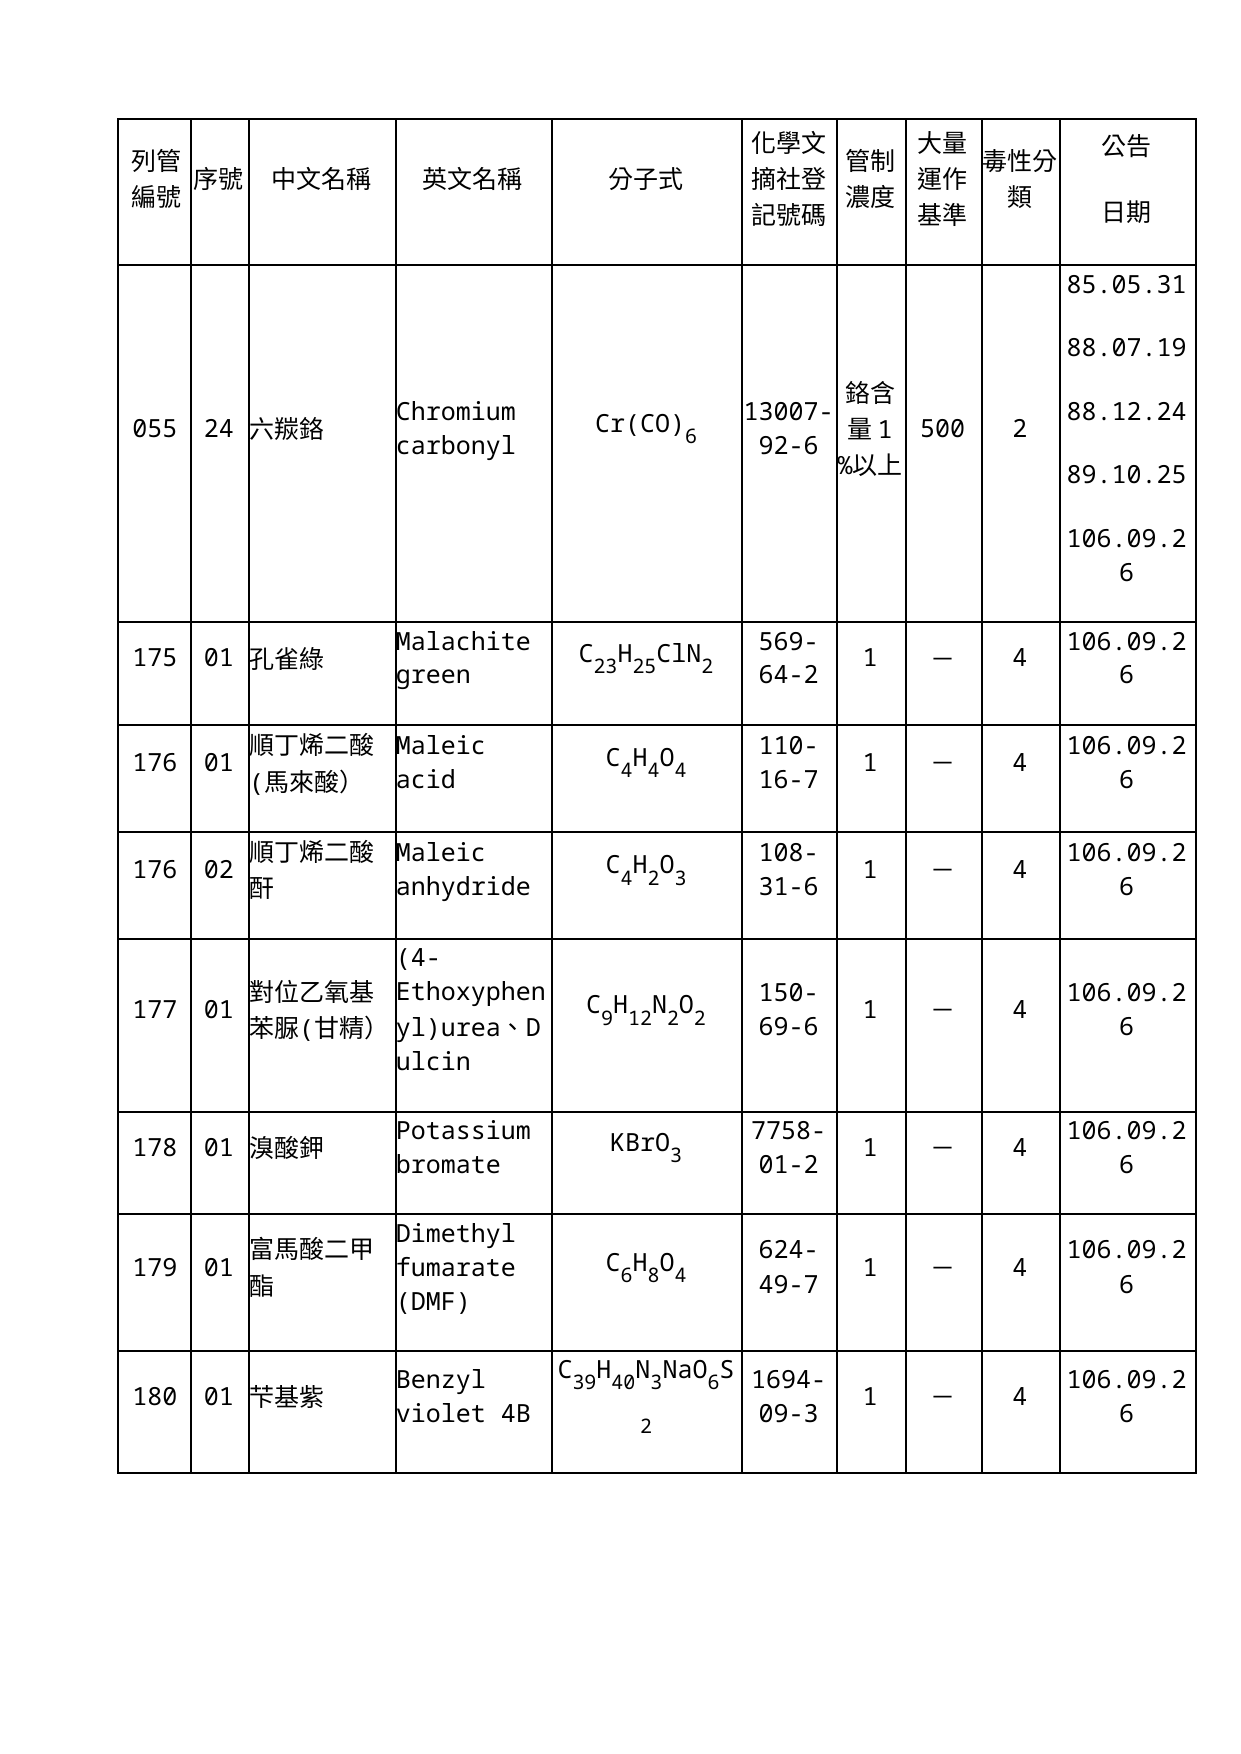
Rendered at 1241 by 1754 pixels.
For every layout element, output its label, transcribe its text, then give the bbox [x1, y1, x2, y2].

table_cell 24 [192, 266, 248, 621]
table_cell 569-64-2 [743, 623, 836, 724]
table_cell 4 [983, 726, 1059, 831]
table_cell 1 [838, 833, 905, 938]
table_cell 106.09.26 [1061, 1215, 1195, 1350]
table_cell C4H4O4 [553, 726, 741, 831]
table_cell 順丁烯二酸(馬來酸） [250, 726, 395, 831]
table_cell 01 [192, 940, 248, 1111]
table_cell 106.09.26 [1061, 623, 1195, 724]
table_cell 179 [119, 1215, 190, 1350]
table_cell 4 [983, 1215, 1059, 1350]
table_cell － [907, 1215, 981, 1350]
table_cell C9H12N2O2 [553, 940, 741, 1111]
table_cell 85.05.31 88.07.19 88.12.24 89.10.25 106.09.26 [1061, 266, 1195, 621]
table_cell 180 [119, 1352, 190, 1472]
table_cell 13007-92-6 [743, 266, 836, 621]
table_cell Maleic acid [397, 726, 551, 831]
table_cell 順丁烯二酸酐 [250, 833, 395, 938]
table_cell 六羰鉻 [250, 266, 395, 621]
table_cell 02 [192, 833, 248, 938]
table_cell 2 [983, 266, 1059, 621]
table_cell 01 [192, 1113, 248, 1213]
table_header 大量運作基準 [907, 120, 981, 264]
table_cell － [907, 1352, 981, 1472]
table_cell C23H25ClN2 [553, 623, 741, 724]
table_header 序號 [192, 120, 248, 264]
table_cell 01 [192, 623, 248, 724]
table_cell 106.09.26 [1061, 1352, 1195, 1472]
table_cell 1 [838, 940, 905, 1111]
table_header 管制濃度 [838, 120, 905, 264]
table_cell KBrO3 [553, 1113, 741, 1213]
table_cell 150-69-6 [743, 940, 836, 1111]
table_cell Potassium bromate [397, 1113, 551, 1213]
table_cell 1694-09-3 [743, 1352, 836, 1472]
table_cell 溴酸鉀 [250, 1113, 395, 1213]
table_cell － [907, 940, 981, 1111]
table_cell － [907, 1113, 981, 1213]
table_header 中文名稱 [250, 120, 395, 264]
table_cell 4 [983, 1113, 1059, 1213]
table_cell － [907, 623, 981, 724]
table_cell 4 [983, 833, 1059, 938]
table_cell Malachite green [397, 623, 551, 724]
table_cell 對位乙氧基苯脲(甘精） [250, 940, 395, 1111]
table_cell － [907, 726, 981, 831]
table_header 化學文摘社登記號碼 [743, 120, 836, 264]
table_cell 7758-01-2 [743, 1113, 836, 1213]
table_cell 177 [119, 940, 190, 1111]
table_cell 01 [192, 1215, 248, 1350]
table_cell C39H40N3NaO6S2 [553, 1352, 741, 1472]
table_cell 1 [838, 726, 905, 831]
table_cell C4H2O3 [553, 833, 741, 938]
table_header 毒性分類 [983, 120, 1059, 264]
table_cell 1 [838, 623, 905, 724]
table_cell 178 [119, 1113, 190, 1213]
table_cell 鉻含量1 %以上 [838, 266, 905, 621]
table_cell 055 [119, 266, 190, 621]
table_header 公告 日期 [1061, 120, 1195, 264]
table_cell Benzyl violet 4B [397, 1352, 551, 1472]
table_cell 4 [983, 940, 1059, 1111]
table_cell 106.09.26 [1061, 1113, 1195, 1213]
table_cell 110-16-7 [743, 726, 836, 831]
table_cell 176 [119, 833, 190, 938]
table_cell 孔雀綠 [250, 623, 395, 724]
table_cell 01 [192, 1352, 248, 1472]
table_cell 芐基紫 [250, 1352, 395, 1472]
table_cell 1 [838, 1352, 905, 1472]
table_cell Chromium carbonyl [397, 266, 551, 621]
table_cell 富馬酸二甲酯 [250, 1215, 395, 1350]
table_cell 500 [907, 266, 981, 621]
table_header 列管編號 [119, 120, 190, 264]
table_cell 176 [119, 726, 190, 831]
table_cell C6H8O4 [553, 1215, 741, 1350]
table_cell 106.09.26 [1061, 833, 1195, 938]
table_cell Cr(CO)6 [553, 266, 741, 621]
table_cell 624-49-7 [743, 1215, 836, 1350]
table_cell (4-Ethoxyphenyl)urea、Dulcin [397, 940, 551, 1111]
table_cell 106.09.26 [1061, 940, 1195, 1111]
table_cell Dimethyl fumarate (DMF) [397, 1215, 551, 1350]
table_cell 1 [838, 1215, 905, 1350]
table_cell 106.09.26 [1061, 726, 1195, 831]
table_header 英文名稱 [397, 120, 551, 264]
table_header 分子式 [553, 120, 741, 264]
table_cell 175 [119, 623, 190, 724]
table_cell 108-31-6 [743, 833, 836, 938]
table_cell － [907, 833, 981, 938]
table_cell Maleic anhydride [397, 833, 551, 938]
table_cell 1 [838, 1113, 905, 1213]
table_cell 4 [983, 1352, 1059, 1472]
table_cell 4 [983, 623, 1059, 724]
table_cell 01 [192, 726, 248, 831]
